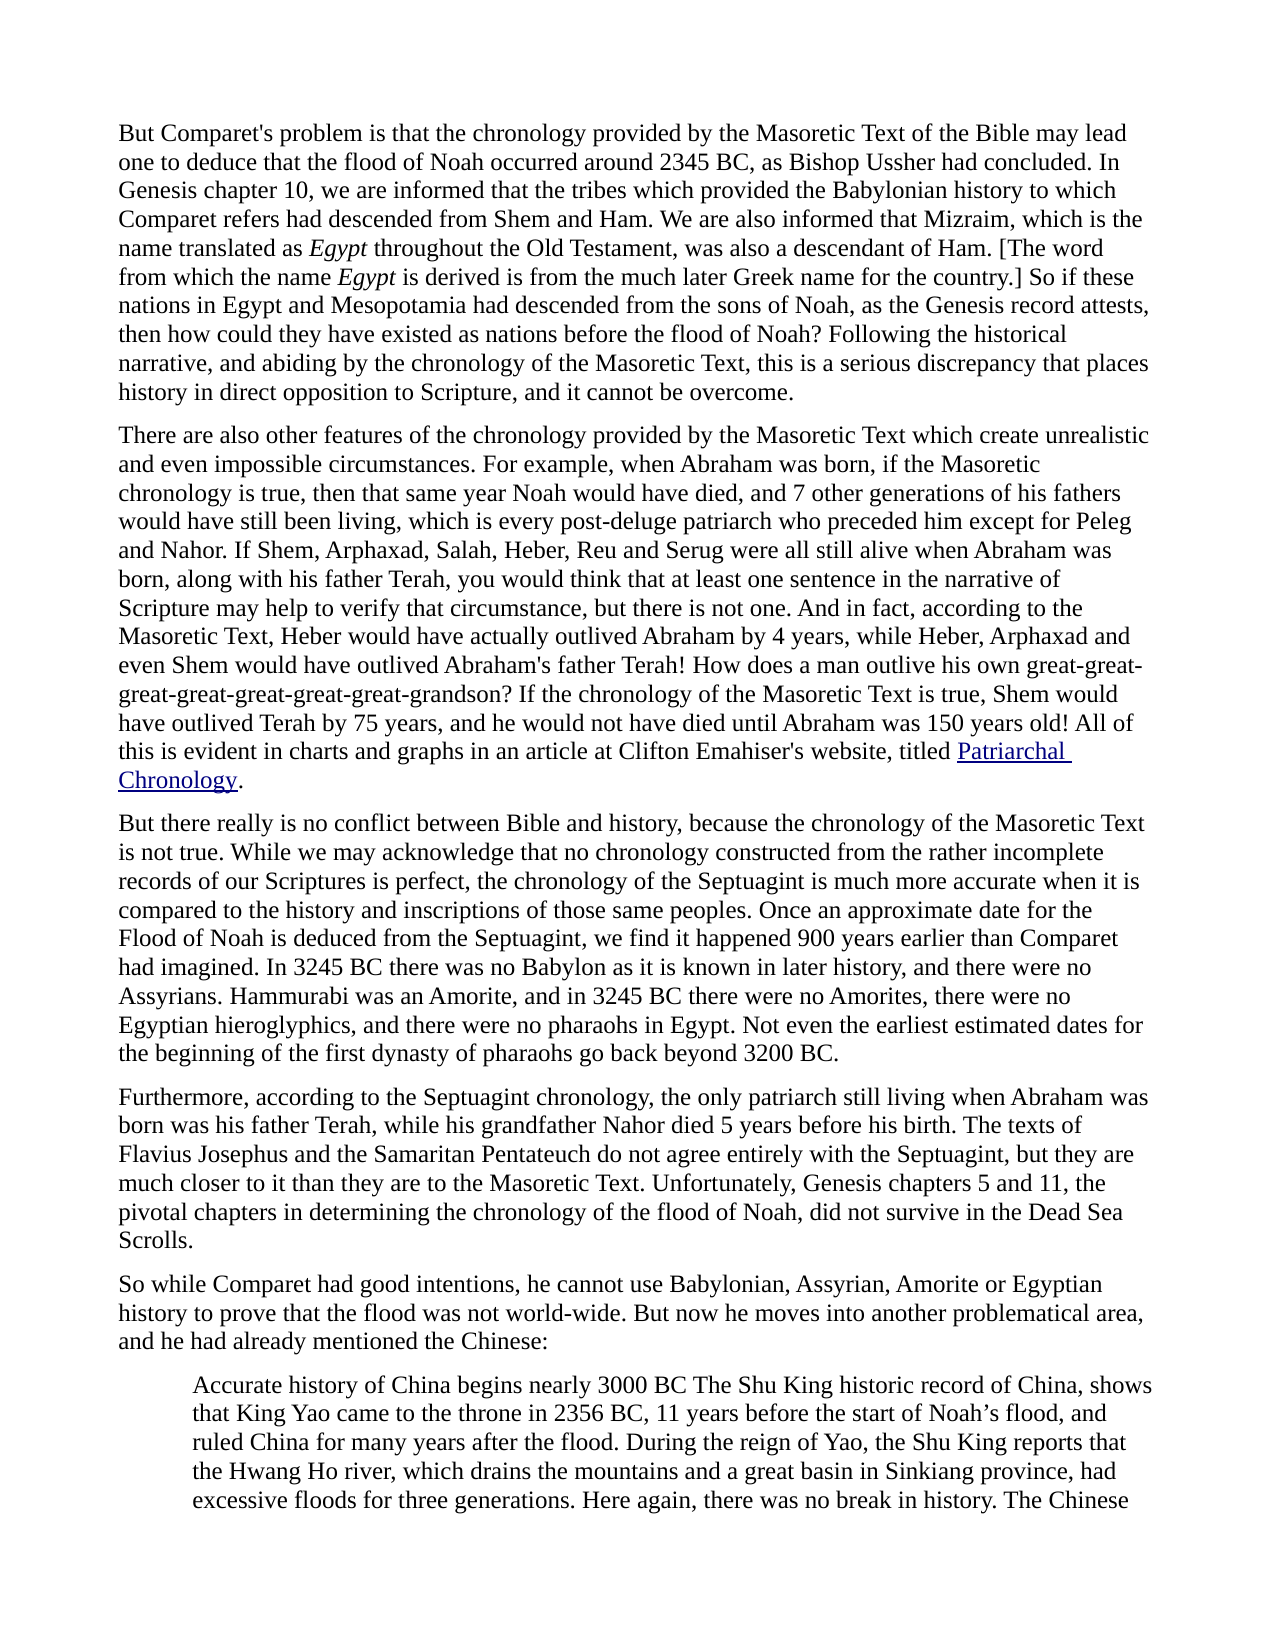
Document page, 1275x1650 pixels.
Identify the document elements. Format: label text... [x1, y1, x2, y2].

text So while Comparet had good intentions, he cannot use Babylonian, Assyrian, Amorite or Egyptian history to prove that the flood was not world-wide. But now he moves into another problematical area, and he had already mentioned the Chinese: [118, 1269, 1157, 1355]
text There are also other features of the chronology provided by the Masoretic Text which create unrealistic and even impossible circumstances. For example, when Abraham was born, if the Masoretic chronology is true, then that same year Noah would have died, and 7 other generations of his fathers would have still been living, which is every post-deluge patriarch who preceded him except for Peleg and Nahor. If Shem, Arphaxad, Salah, Heber, Reu and Serug were all still alive when Abraham was born, along with his father Terah, you would think that at least one sentence in the narrative of Scripture may help to verify that circumstance, but there is not one. And in fact, according to the Masoretic Text, Heber would have actually outlived Abraham by 4 years, while Heber, Arphaxad and even Shem would have outlived Abraham's father Terah! How does a man outlive his own great-great-great-great-great-great-great-grandson? If the chronology of the Masoretic Text is true, Shem would have outlived Terah by 75 years, and he would not have died until Abraham was 150 years old! All of this is evident in charts and graphs in an article at Clifton Emahiser's website, titled Patriarchal Chronology. [118, 420, 1157, 794]
text But Comparet's problem is that the chronology provided by the Masoretic Text of the Bible may lead one to deduce that the flood of Noah occurred around 2345 BC, as Bishop Ussher had concluded. In Genesis chapter 10, we are informed that the tribes which provided the Babylonian history to which Comparet refers had descended from Shem and Ham. We are also informed that Mizraim, which is the name translated as Egypt throughout the Old Testament, was also a descendant of Ham. [The word from which the name Egypt is derived is from the much later Greek name for the country.] So if these nations in Egypt and Mesopotamia had descended from the sons of Noah, as the Genesis record attests, then how could they have existed as nations before the flood of Noah? Following the historical narrative, and abiding by the chronology of the Masoretic Text, this is a serious discrepancy that places history in direct opposition to Scripture, and it cannot be overcome. [118, 118, 1157, 406]
text Accurate history of China begins nearly 3000 BC The Shu King historic record of China, shows that King Yao came to the throne in 2356 BC, 11 years before the start of Noah’s flood, and ruled China for many years after the flood. During the reign of Yao, the Shu King reports that the Hwang Ho river, which drains the mountains and a great basin in Sinkiang province, had excessive floods for three generations. Here again, there was no break in history. The Chinese [192, 1370, 1157, 1513]
text Furthermore, according to the Septuagint chronology, the only patriarch still living when Abraham was born was his father Terah, while his grandfather Nahor died 5 years before his birth. The texts of Flavius Josephus and the Samaritan Pentateuch do not agree entirely with the Septuagint, but they are much closer to it than they are to the Masoretic Text. Unfortunately, Genesis chapters 5 and 11, the pivotal chapters in determining the chronology of the flood of Noah, did not survive in the Dead Sea Scrolls. [118, 1082, 1157, 1254]
text But there really is no conflict between Bible and history, because the chronology of the Masoretic Text is not true. While we may acknowledge that no chronology constructed from the rather incomplete records of our Scriptures is perfect, the chronology of the Septuagint is much more accurate when it is compared to the history and inscriptions of those same peoples. Once an approximate date for the Flood of Noah is deduced from the Septuagint, we find it happened 900 years earlier than Comparet had imagined. In 3245 BC there was no Babylon as it is known in later history, and there were no Assyrians. Hammurabi was an Amorite, and in 3245 BC there were no Amorites, there were no Egyptian hieroglyphics, and there were no pharaohs in Egypt. Not even the earliest estimated dates for the beginning of the first dynasty of pharaohs go back beyond 3200 BC. [118, 808, 1157, 1067]
